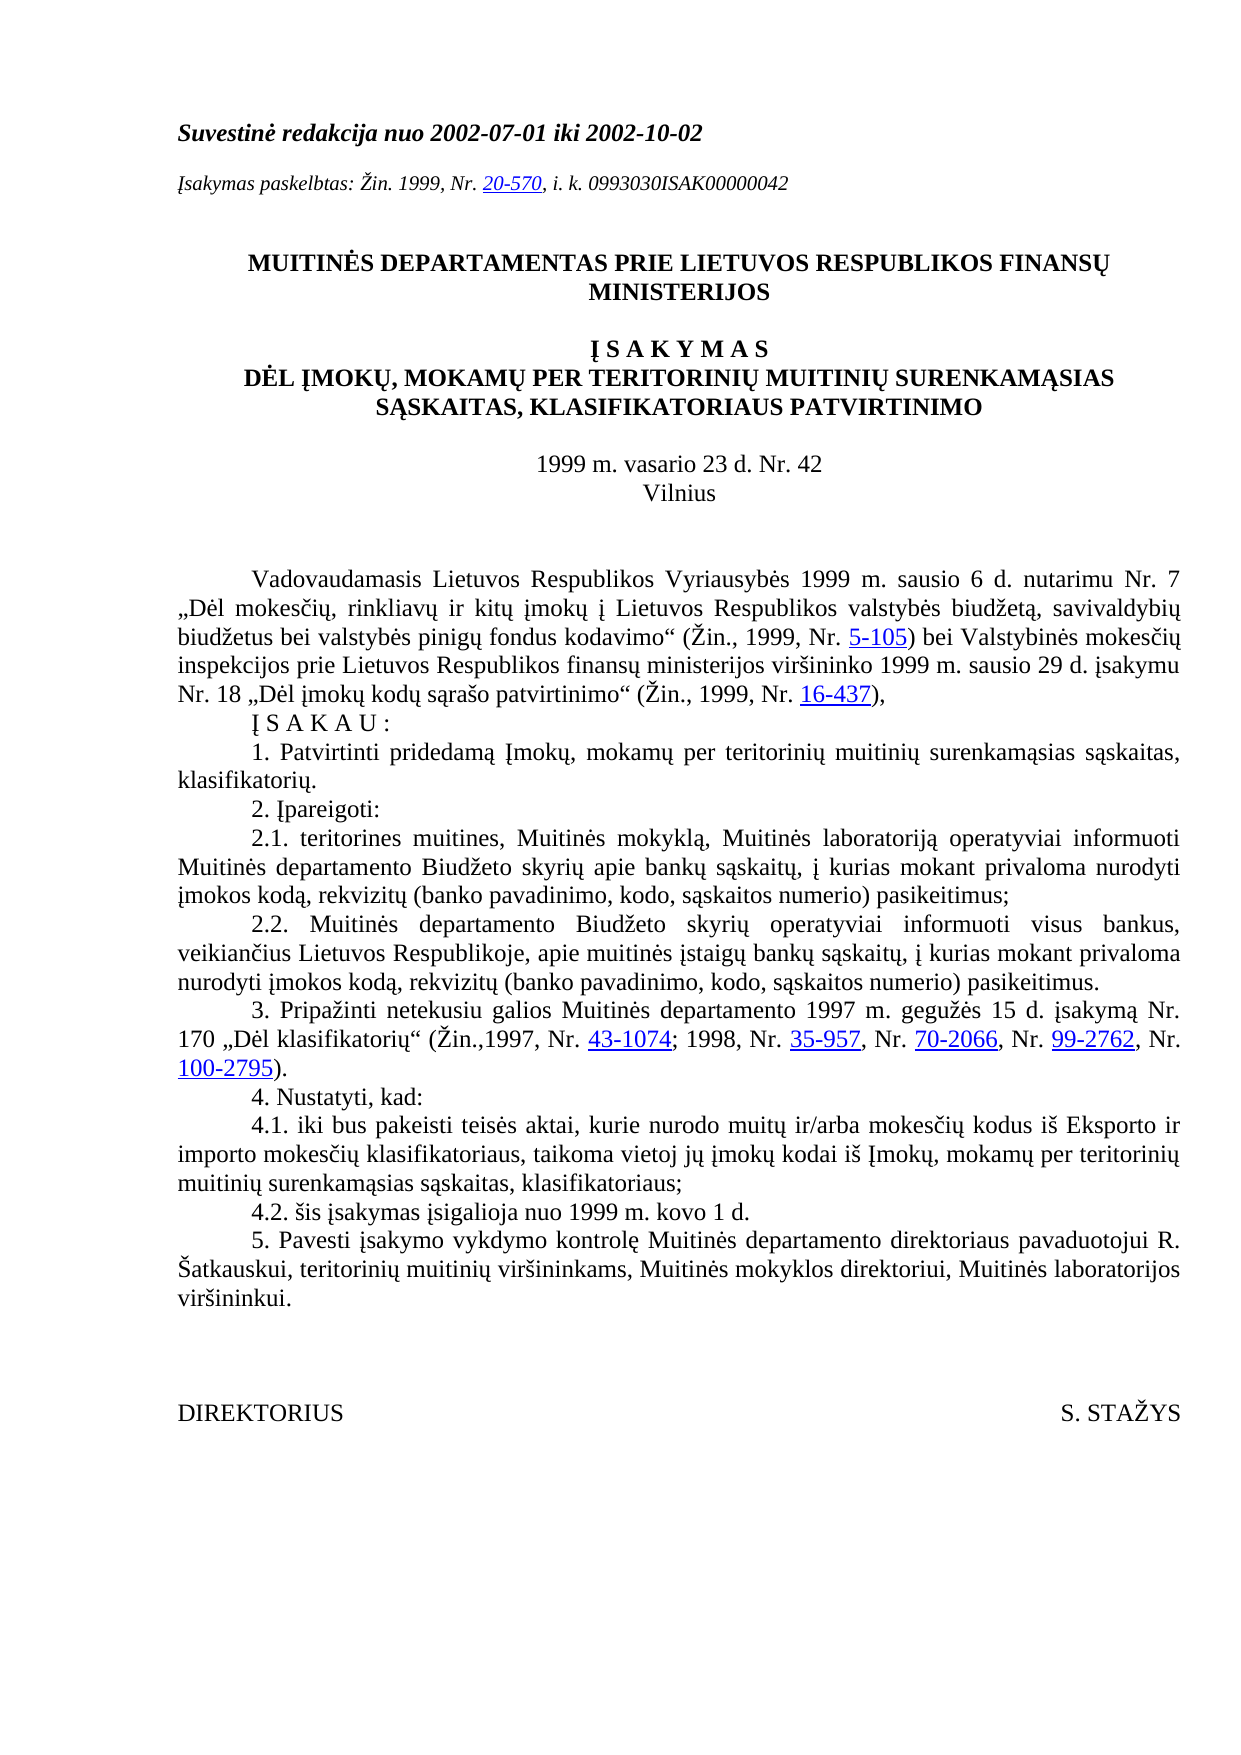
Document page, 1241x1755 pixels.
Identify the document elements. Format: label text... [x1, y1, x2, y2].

text 1. Patvirtinti pridedamą Įmokų, mokamų per teritorinių muitinių surenkamąsias sąskaitas, klasifikatorių. [177, 737, 1181, 794]
text 2.2. Muitinės departamento Biudžeto skyrių operatyviai informuoti visus bankus, veikiančius Lietuvos Respublikoje, apie muitinės įstaigų bankų sąskaitų, į kurias mokant privaloma nurodyti įmokos kodą, rekvizitų (banko pavadinimo, kodo, sąskaitos numerio) pasikeitimus. [177, 909, 1181, 995]
text 4.2. šis įsakymas įsigalioja nuo 1999 m. kovo 1 d. [177, 1197, 1181, 1225]
text 4.1. iki bus pakeisti teisės aktai, kurie nurodo muitų ir/arba mokesčių kodus iš Eksporto ir importo mokesčių klasifikatoriaus, taikoma vietoj jų įmokų kodai iš Įmokų, mokamų per teritorinių muitinių surenkamąsias sąskaitas, klasifikatoriaus; [177, 1110, 1181, 1197]
text Įsakymas paskelbtas: Žin. 1999, Nr. 20-570, i. k. 0993030ISAK00000042 [177, 171, 1181, 195]
text DIREKTORIUS S. STAŽYS [177, 1398, 1181, 1427]
text 1999 m. vasario 23 d. Nr. 42 [177, 449, 1181, 478]
text Vilnius [177, 478, 1181, 507]
text MUITINĖS DEPARTAMENTAS PRIE LIETUVOS RESPUBLIKOS FINANSŲ MINISTERIJOS [177, 248, 1181, 305]
text 5. Pavesti įsakymo vykdymo kontrolę Muitinės departamento direktoriaus pavaduotojui R. Šatkauskui, teritorinių muitinių viršininkams, Muitinės mokyklos direktoriui, Muitinės laboratorijos viršininkui. [177, 1225, 1181, 1312]
text 3. Pripažinti netekusiu galios Muitinės departamento 1997 m. gegužės 15 d. įsakymą Nr. 170 „Dėl klasifikatorių“ (Žin.,1997, Nr. 43-1074; 1998, Nr. 35-957, Nr. 70-2066, Nr. 99-2762, Nr. 100-2795). [177, 995, 1181, 1082]
text ĮSAKAU: [177, 708, 1181, 737]
text 4. Nustatyti, kad: [177, 1082, 1181, 1110]
text Vadovaudamasis Lietuvos Respublikos Vyriausybės 1999 m. sausio 6 d. nutarimu Nr. 7 „Dėl mokesčių, rinkliavų ir kitų įmokų į Lietuvos Respublikos valstybės biudžetą, savivaldybių biudžetus bei valstybės pinigų fondus kodavimo“ (Žin., 1999, Nr. 5-105) bei Valstybinės mokesčių inspekcijos prie Lietuvos Respublikos finansų ministerijos viršininko 1999 m. sausio 29 d. įsakymu Nr. 18 „Dėl įmokų kodų sąrašo patvirtinimo“ (Žin., 1999, Nr. 16-437), [177, 564, 1181, 708]
text Suvestinė redakcija nuo 2002-07-01 iki 2002-10-02 [177, 118, 1181, 147]
text 2. Įpareigoti: [177, 794, 1181, 823]
text DĖL ĮMOKŲ, MOKAMŲ PER TERITORINIŲ MUITINIŲ SURENKAMĄSIAS SĄSKAITAS, KLASIFIKATORIAUS PATVIRTINIMO [177, 363, 1181, 420]
text 2.1. teritorines muitines, Muitinės mokyklą, Muitinės laboratoriją operatyviai informuoti Muitinės departamento Biudžeto skyrių apie bankų sąskaitų, į kurias mokant privaloma nurodyti įmokos kodą, rekvizitų (banko pavadinimo, kodo, sąskaitos numerio) pasikeitimus; [177, 823, 1181, 909]
text Į S A K Y M A S [177, 334, 1181, 363]
